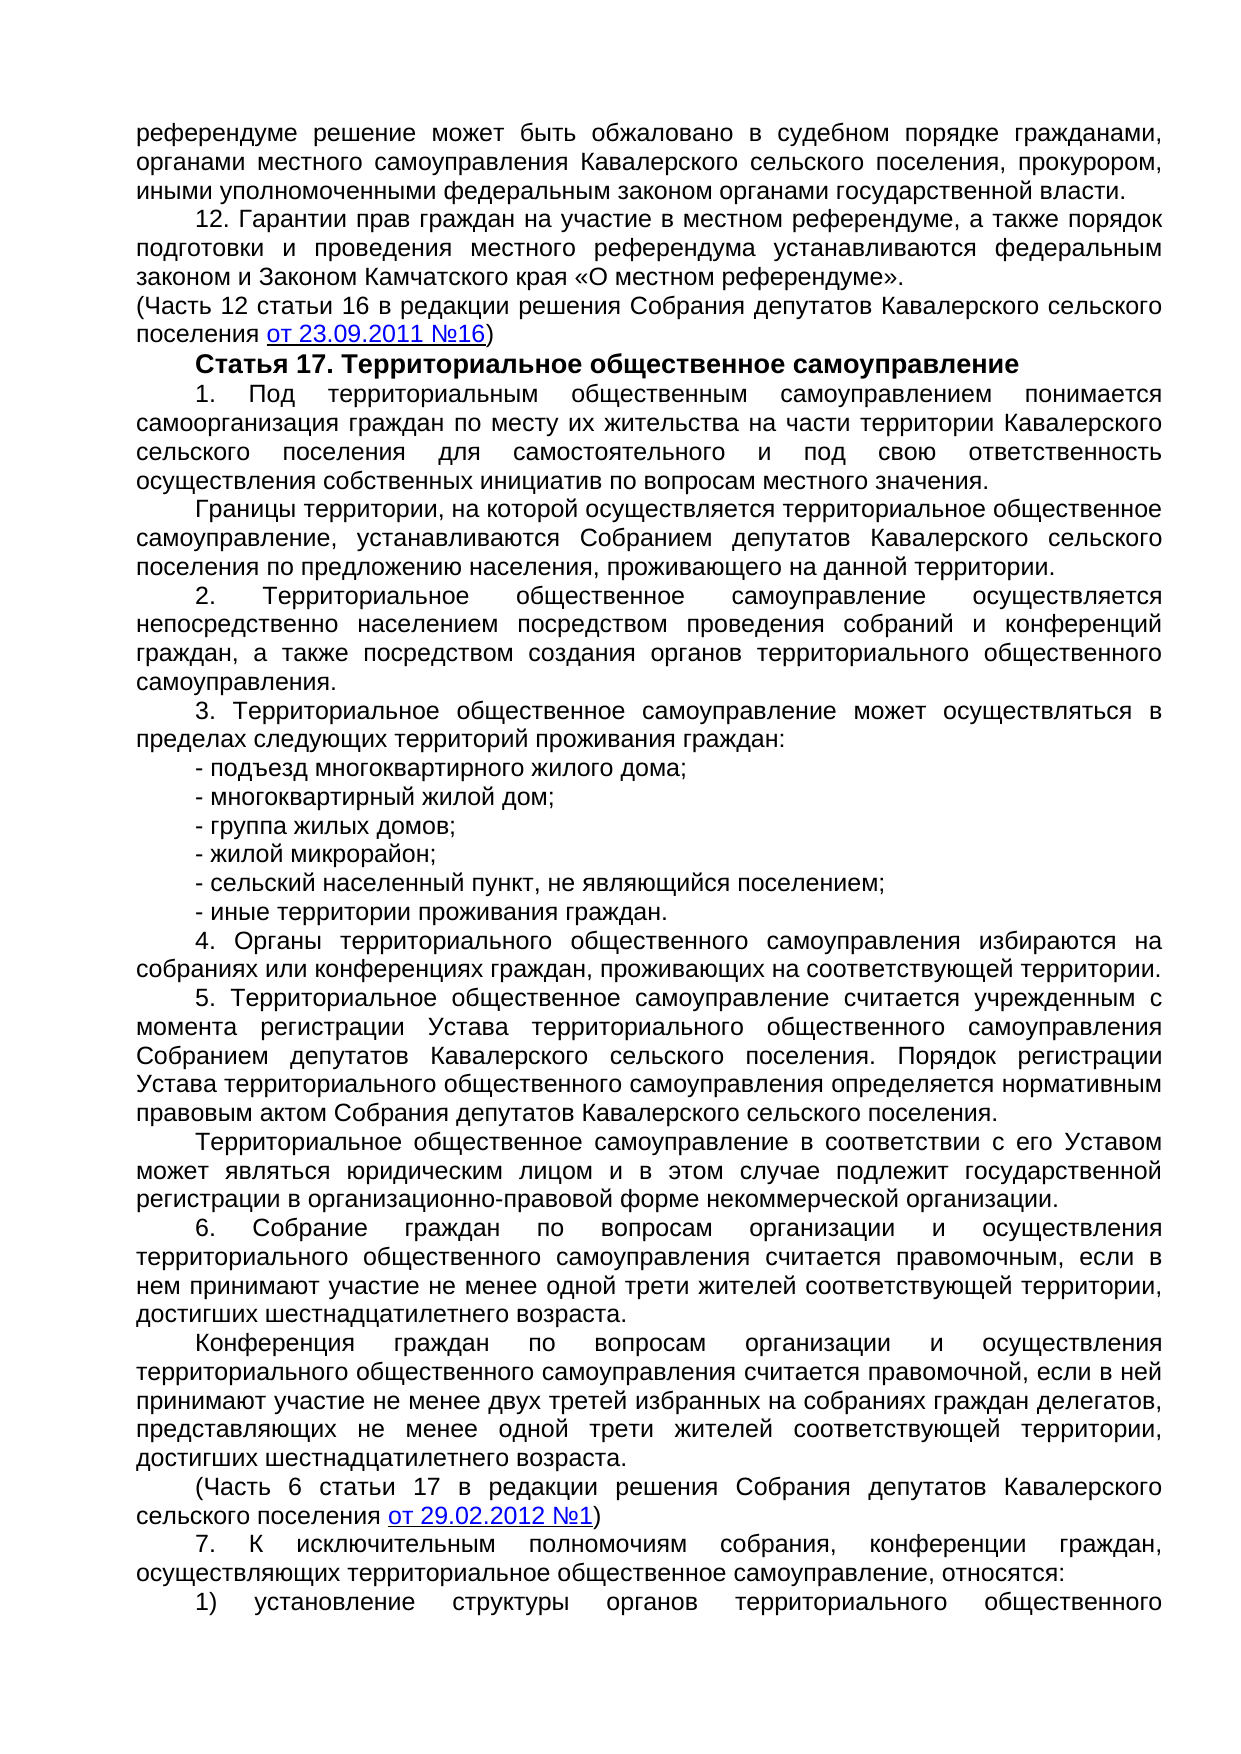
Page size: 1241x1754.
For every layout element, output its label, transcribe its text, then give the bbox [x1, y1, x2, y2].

text - сельский населенный пункт, не являющийся поселением; [136, 868, 1163, 897]
text 5. Территориальное общественное самоуправление считается учрежденным с момента регистрации Устава территориального общественного самоуправления Собранием депутатов Кавалерского сельского поселения. Порядок регистрации Устава территориального общественного самоуправления определяется нормативным правовым актом Собрания депутатов Кавалерского сельского поселения. [136, 983, 1163, 1127]
text Территориальное общественное самоуправление в соответствии с его Уставом может являться юридическим лицом и в этом случае подлежит государственной регистрации в организационно-правовой форме некоммерческой организации. [136, 1127, 1163, 1213]
text 4. Органы территориального общественного самоуправления избираются на собраниях или конференциях граждан, проживающих на соответствующей территории. [136, 926, 1163, 983]
text 1. Под территориальным общественным самоуправлением понимается самоорганизация граждан по месту их жительства на части территории Кавалерского сельского поселения для самостоятельного и под свою ответственность осуществления собственных инициатив по вопросам местного значения. [136, 379, 1163, 494]
text Статья 17. Территориальное общественное самоуправление [136, 348, 1163, 379]
text - жилой микрорайон; [136, 839, 1163, 868]
text - подъезд многоквартирного жилого дома; [136, 753, 1163, 782]
text референдуме решение может быть обжаловано в судебном порядке гражданами, органами местного самоуправления Кавалерского сельского поселения, прокурором, иными уполномоченными федеральным законом органами государственной власти. [136, 118, 1163, 204]
text (Часть 12 статьи 16 в редакции решения Собрания депутатов Кавалерского сельского поселения от 23.09.2011 №16) [136, 291, 1163, 348]
text 2. Территориальное общественное самоуправление осуществляется непосредственно населением посредством проведения собраний и конференций граждан, а также посредством создания органов территориального общественного самоуправления. [136, 581, 1163, 696]
text 3. Территориальное общественное самоуправление может осуществляться в пределах следующих территорий проживания граждан: [136, 696, 1163, 753]
text 12. Гарантии прав граждан на участие в местном референдуме, а также порядок подготовки и проведения местного референдума устанавливаются федеральным законом и Законом Камчатского края «О местном референдуме». [136, 204, 1163, 291]
text 7. К исключительным полномочиям собрания, конференции граждан, осуществляющих территориальное общественное самоуправление, относятся: [136, 1529, 1163, 1587]
text (Часть 6 статьи 17 в редакции решения Собрания депутатов Кавалерского сельского поселения от 29.02.2012 №1) [136, 1472, 1163, 1529]
text 1) установление структуры органов территориального общественного [136, 1587, 1163, 1616]
text - многоквартирный жилой дом; [136, 782, 1163, 811]
text - группа жилых домов; [136, 811, 1163, 839]
text - иные территории проживания граждан. [136, 897, 1163, 926]
text Конференция граждан по вопросам организации и осуществления территориального общественного самоуправления считается правомочной, если в ней принимают участие не менее двух третей избранных на собраниях граждан делегатов, представляющих не менее одной трети жителей соответствующей территории, достигших шестнадцатилетнего возраста. [136, 1328, 1163, 1472]
text 6. Собрание граждан по вопросам организации и осуществления территориального общественного самоуправления считается правомочным, если в нем принимают участие не менее одной трети жителей соответствующей территории, достигших шестнадцатилетнего возраста. [136, 1213, 1163, 1328]
text Границы территории, на которой осуществляется территориальное общественное самоуправление, устанавливаются Собранием депутатов Кавалерского сельского поселения по предложению населения, проживающего на данной территории. [136, 494, 1163, 581]
